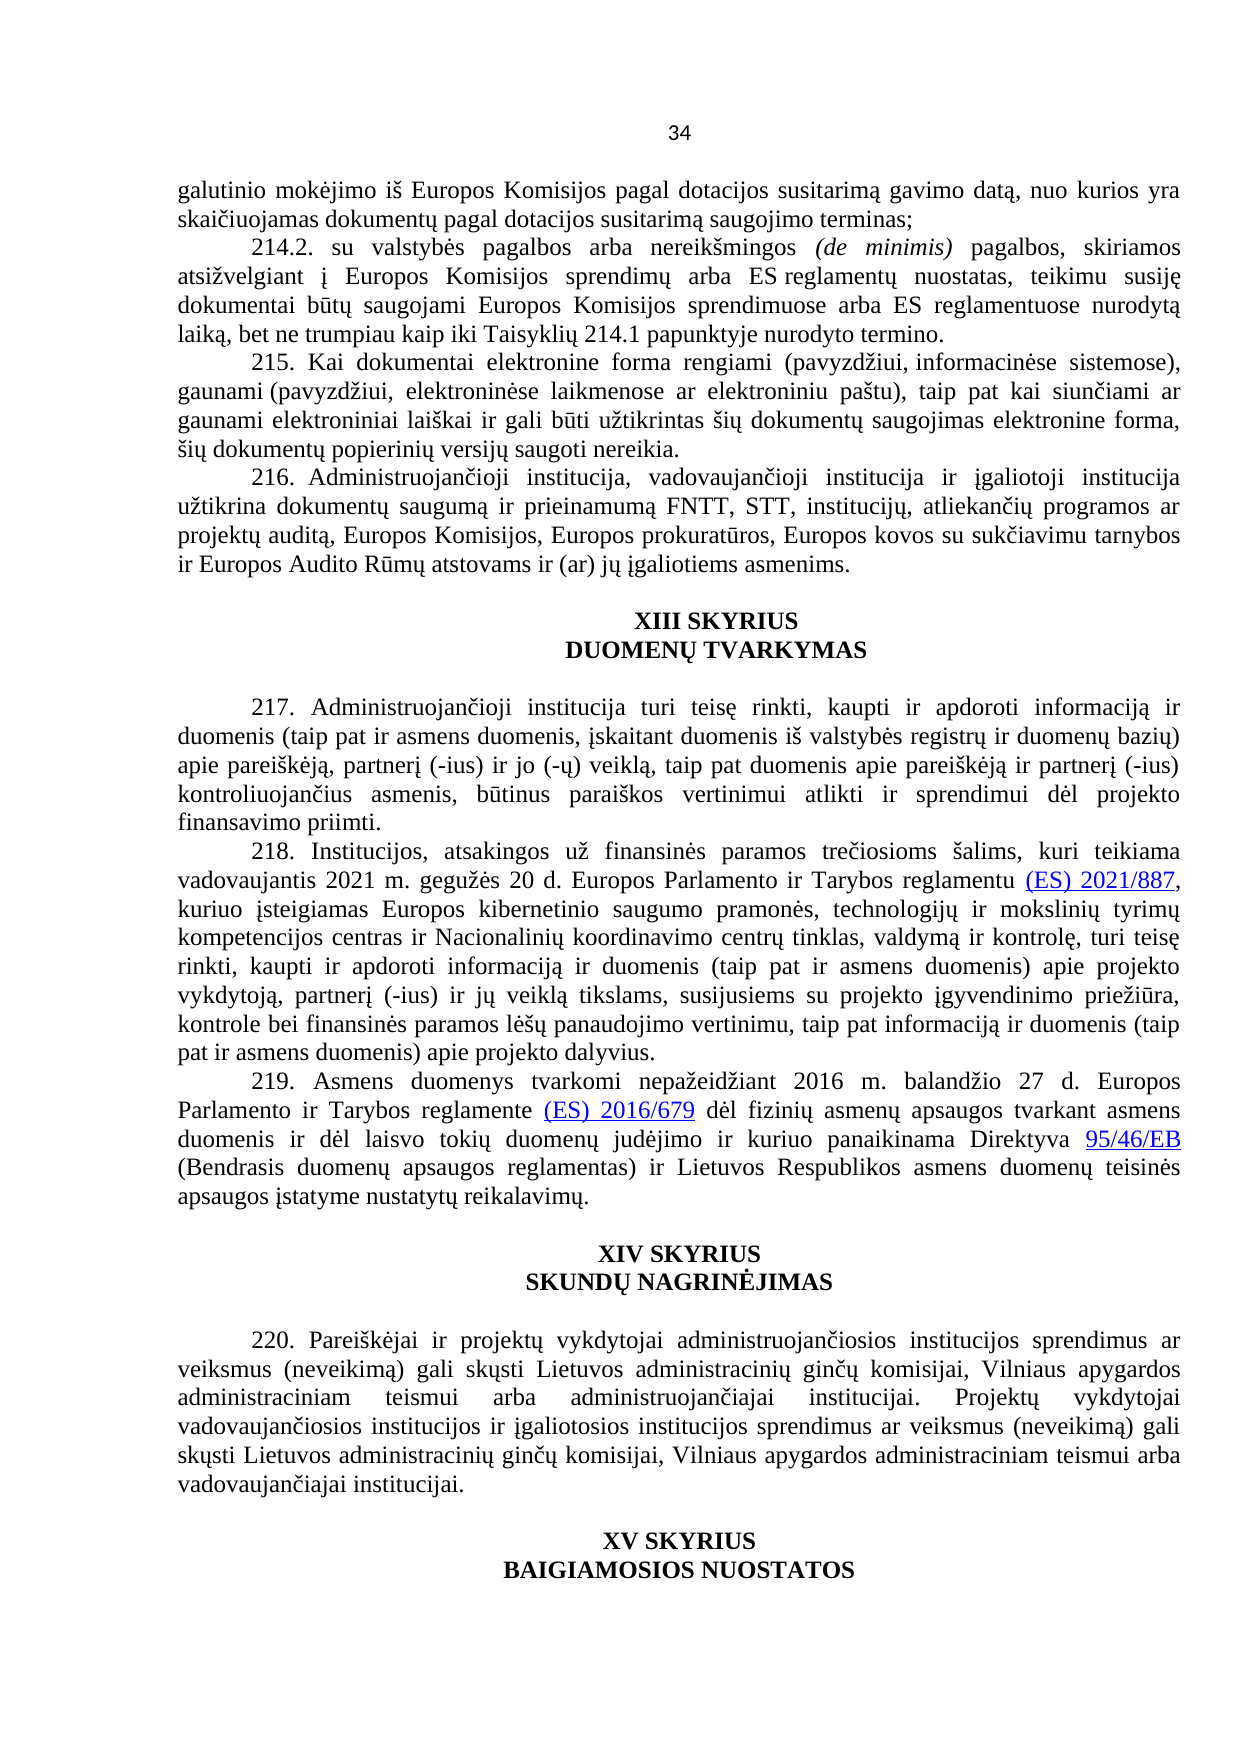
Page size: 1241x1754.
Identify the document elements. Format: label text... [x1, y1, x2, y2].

text XIV SKYRIUS [177, 1239, 1181, 1267]
text DUOMENŲ TVARKYMAS [251, 635, 1181, 664]
text 215. Kai dokumentai elektronine forma rengiami (pavyzdžiui, informacinėse sistemose), gaunami (pavyzdžiui, elektroninėse laikmenose ar elektroniniu paštu), taip pat kai siunčiami ar gaunami elektroniniai laiškai ir gali būti užtikrintas šių dokumentų saugojimas elektronine forma, šių dokumentų popierinių versijų saugoti nereikia. [177, 347, 1181, 462]
text SKUNDŲ NAGRINĖJIMAS [177, 1267, 1181, 1296]
text galutinio mokėjimo iš Europos Komisijos pagal dotacijos susitarimą gavimo datą, nuo kurios yra skaičiuojamas dokumentų pagal dotacijos susitarimą saugojimo terminas; [177, 175, 1181, 232]
text 219. Asmens duomenys tvarkomi nepažeidžiant 2016 m. balandžio 27 d. Europos Parlamento ir Tarybos reglamente (ES) 2016/679 dėl fizinių asmenų apsaugos tvarkant asmens duomenis ir dėl laisvo tokių duomenų judėjimo ir kuriuo panaikinama Direktyva 95/46/EB (Bendrasis duomenų apsaugos reglamentas) ir Lietuvos Respublikos asmens duomenų teisinės apsaugos įstatyme nustatytų reikalavimų. [177, 1066, 1181, 1210]
text 214.2. su valstybės pagalbos arba nereikšmingos (de minimis) pagalbos, skiriamos atsižvelgiant į Europos Komisijos sprendimų arba ES reglamentų nuostatas, teikimu susiję dokumentai būtų saugojami Europos Komisijos sprendimuose arba ES reglamentuose nurodytą laiką, bet ne trumpiau kaip iki Taisyklių 214.1 papunktyje nurodyto termino. [177, 232, 1181, 347]
text XIII SKYRIUS [251, 606, 1181, 635]
text 220. Pareiškėjai ir projektų vykdytojai administruojančiosios institucijos sprendimus ar veiksmus (neveikimą) gali skųsti Lietuvos administracinių ginčų komisijai, Vilniaus apygardos administraciniam teismui arba administruojančiajai institucijai. Projektų vykdytojai vadovaujančiosios institucijos ir įgaliotosios institucijos sprendimus ar veiksmus (neveikimą) gali skųsti Lietuvos administracinių ginčų komisijai, Vilniaus apygardos administraciniam teismui arba vadovaujančiajai institucijai. [177, 1325, 1181, 1497]
text BAIGIAMOSIOS NUOSTATOS [177, 1555, 1181, 1584]
text XV SKYRIUS [177, 1526, 1181, 1555]
text 217. Administruojančioji institucija turi teisę rinkti, kaupti ir apdoroti informaciją ir duomenis (taip pat ir asmens duomenis, įskaitant duomenis iš valstybės registrų ir duomenų bazių) apie pareiškėją, partnerį (-ius) ir jo (-ų) veiklą, taip pat duomenis apie pareiškėją ir partnerį (-ius) kontroliuojančius asmenis, būtinus paraiškos vertinimui atlikti ir sprendimui dėl projekto finansavimo priimti. [177, 692, 1181, 836]
text 216. Administruojančioji institucija, vadovaujančioji institucija ir įgaliotoji institucija užtikrina dokumentų saugumą ir prieinamumą FNTT, STT, institucijų, atliekančių programos ar projektų auditą, Europos Komisijos, Europos prokuratūros, Europos kovos su sukčiavimu tarnybos ir Europos Audito Rūmų atstovams ir (ar) jų įgaliotiems asmenims. [177, 462, 1181, 577]
text 218. Institucijos, atsakingos už finansinės paramos trečiosioms šalims, kuri teikiama vadovaujantis 2021 m. gegužės 20 d. Europos Parlamento ir Tarybos reglamentu (ES) 2021/887, kuriuo įsteigiamas Europos kibernetinio saugumo pramonės, technologijų ir mokslinių tyrimų kompetencijos centras ir Nacionalinių koordinavimo centrų tinklas, valdymą ir kontrolę, turi teisę rinkti, kaupti ir apdoroti informaciją ir duomenis (taip pat ir asmens duomenis) apie projekto vykdytoją, partnerį (-ius) ir jų veiklą tikslams, susijusiems su projekto įgyvendinimo priežiūra, kontrole bei finansinės paramos lėšų panaudojimo vertinimu, taip pat informaciją ir duomenis (taip pat ir asmens duomenis) apie projekto dalyvius. [177, 836, 1181, 1066]
